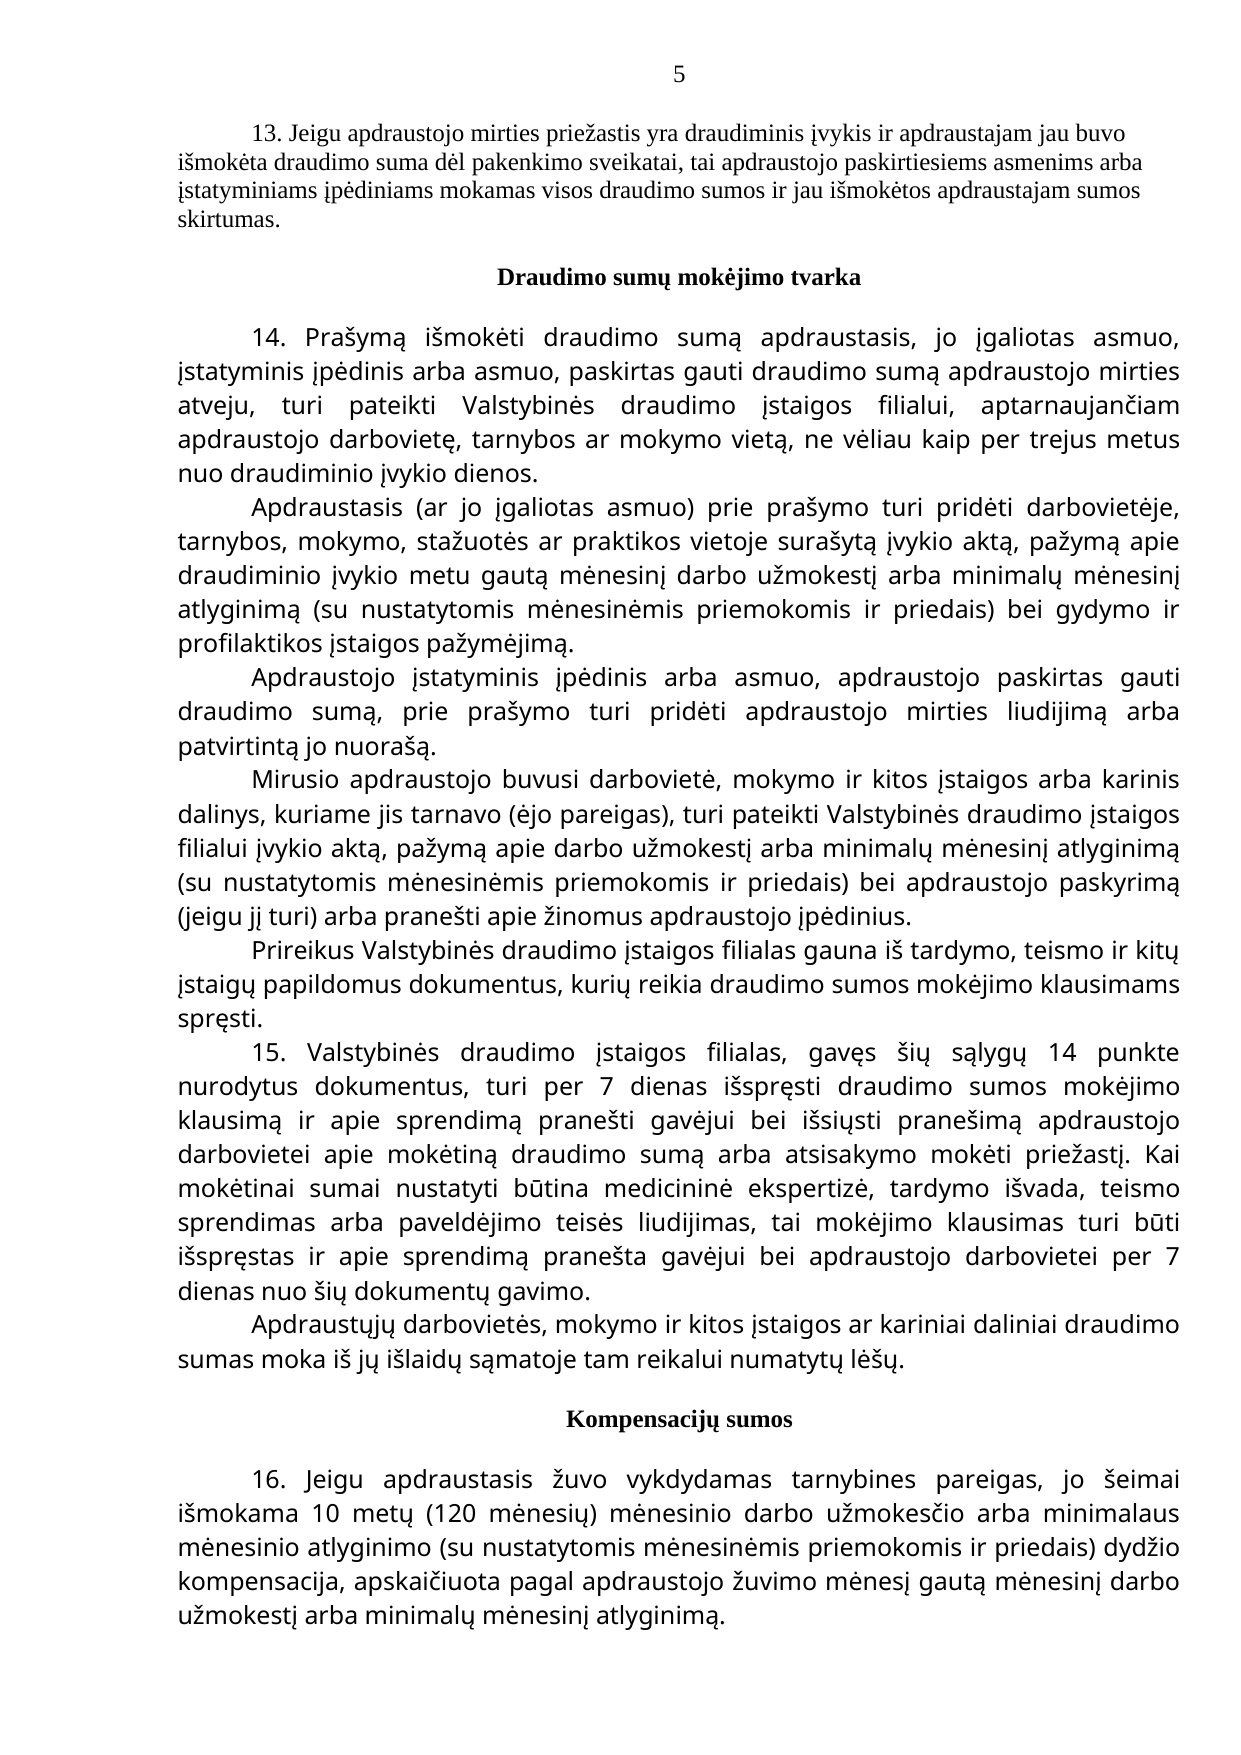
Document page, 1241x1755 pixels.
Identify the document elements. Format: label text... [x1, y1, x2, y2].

text 14. Prašymą išmokėti draudimo sumą apdraustasis, jo įgaliotas asmuo, įstatyminis įpėdinis arba asmuo, paskirtas gauti draudimo sumą apdraustojo mirties atveju, turi pateikti Valstybinės draudimo įstaigos filialui, aptarnaujančiam apdraustojo darbovietę, tarnybos ar mokymo vietą, ne vėliau kaip per trejus metus nuo draudiminio įvykio dienos. [177, 319, 1181, 490]
text Apdraustasis (ar jo įgaliotas asmuo) prie prašymo turi pridėti darbovietėje, tarnybos, mokymo, stažuotės ar praktikos vietoje surašytą įvykio aktą, pažymą apie draudiminio įvykio metu gautą mėnesinį darbo užmokestį arba minimalų mėnesinį atlyginimą (su nustatytomis mėnesinėmis priemokomis ir priedais) bei gydymo ir profilaktikos įstaigos pažymėjimą. [177, 490, 1181, 660]
text Apdraustojo įstatyminis įpėdinis arba asmuo, apdraustojo paskirtas gauti draudimo sumą, prie prašymo turi pridėti apdraustojo mirties liudijimą arba patvirtintą jo nuorašą. [177, 660, 1181, 762]
text Mirusio apdraustojo buvusi darbovietė, mokymo ir kitos įstaigos arba karinis dalinys, kuriame jis tarnavo (ėjo pareigas), turi pateikti Valstybinės draudimo įstaigos filialui įvykio aktą, pažymą apie darbo užmokestį arba minimalų mėnesinį atlyginimą (su nustatytomis mėnesinėmis priemokomis ir priedais) bei apdraustojo paskyrimą (jeigu jį turi) arba pranešti apie žinomus apdraustojo įpėdinius. [177, 762, 1181, 932]
text 15. Valstybinės draudimo įstaigos filialas, gavęs šių sąlygų 14 punkte nurodytus dokumentus, turi per 7 dienas išspręsti draudimo sumos mokėjimo klausimą ir apie sprendimą pranešti gavėjui bei išsiųsti pranešimą apdraustojo darbovietei apie mokėtiną draudimo sumą arba atsisakymo mokėti priežastį. Kai mokėtinai sumai nustatyti būtina medicininė ekspertizė, tardymo išvada, teismo sprendimas arba paveldėjimo teisės liudijimas, tai mokėjimo klausimas turi būti išspręstas ir apie sprendimą pranešta gavėjui bei apdraustojo darbovietei per 7 dienas nuo šių dokumentų gavimo. [177, 1035, 1181, 1307]
text 13. Jeigu apdraustojo mirties priežastis yra draudiminis įvykis ir apdraustajam jau buvo išmokėta draudimo suma dėl pakenkimo sveikatai, tai apdraustojo paskirtiesiems asmenims arba įstatyminiams įpėdiniams mokamas visos draudimo sumos ir jau išmokėtos apdraustajam sumos skirtumas. [177, 118, 1181, 233]
text 16. Jeigu apdraustasis žuvo vykdydamas tarnybines pareigas, jo šeimai išmokama 10 metų (120 mėnesių) mėnesinio darbo užmokesčio arba minimalaus mėnesinio atlyginimo (su nustatytomis mėnesinėmis priemokomis ir priedais) dydžio kompensacija, apskaičiuota pagal apdraustojo žuvimo mėnesį gautą mėnesinį darbo užmokestį arba minimalų mėnesinį atlyginimą. [177, 1462, 1181, 1632]
text Apdraustųjų darbovietės, mokymo ir kitos įstaigos ar kariniai daliniai draudimo sumas moka iš jų išlaidų sąmatoje tam reikalui numatytų lėšų. [177, 1307, 1181, 1375]
text Prireikus Valstybinės draudimo įstaigos filialas gauna iš tardymo, teismo ir kitų įstaigų papildomus dokumentus, kurių reikia draudimo sumos mokėjimo klausimams spręsti. [177, 932, 1181, 1035]
text Draudimo sumų mokėjimo tvarka [177, 262, 1181, 291]
text Kompensacijų sumos [177, 1404, 1181, 1433]
